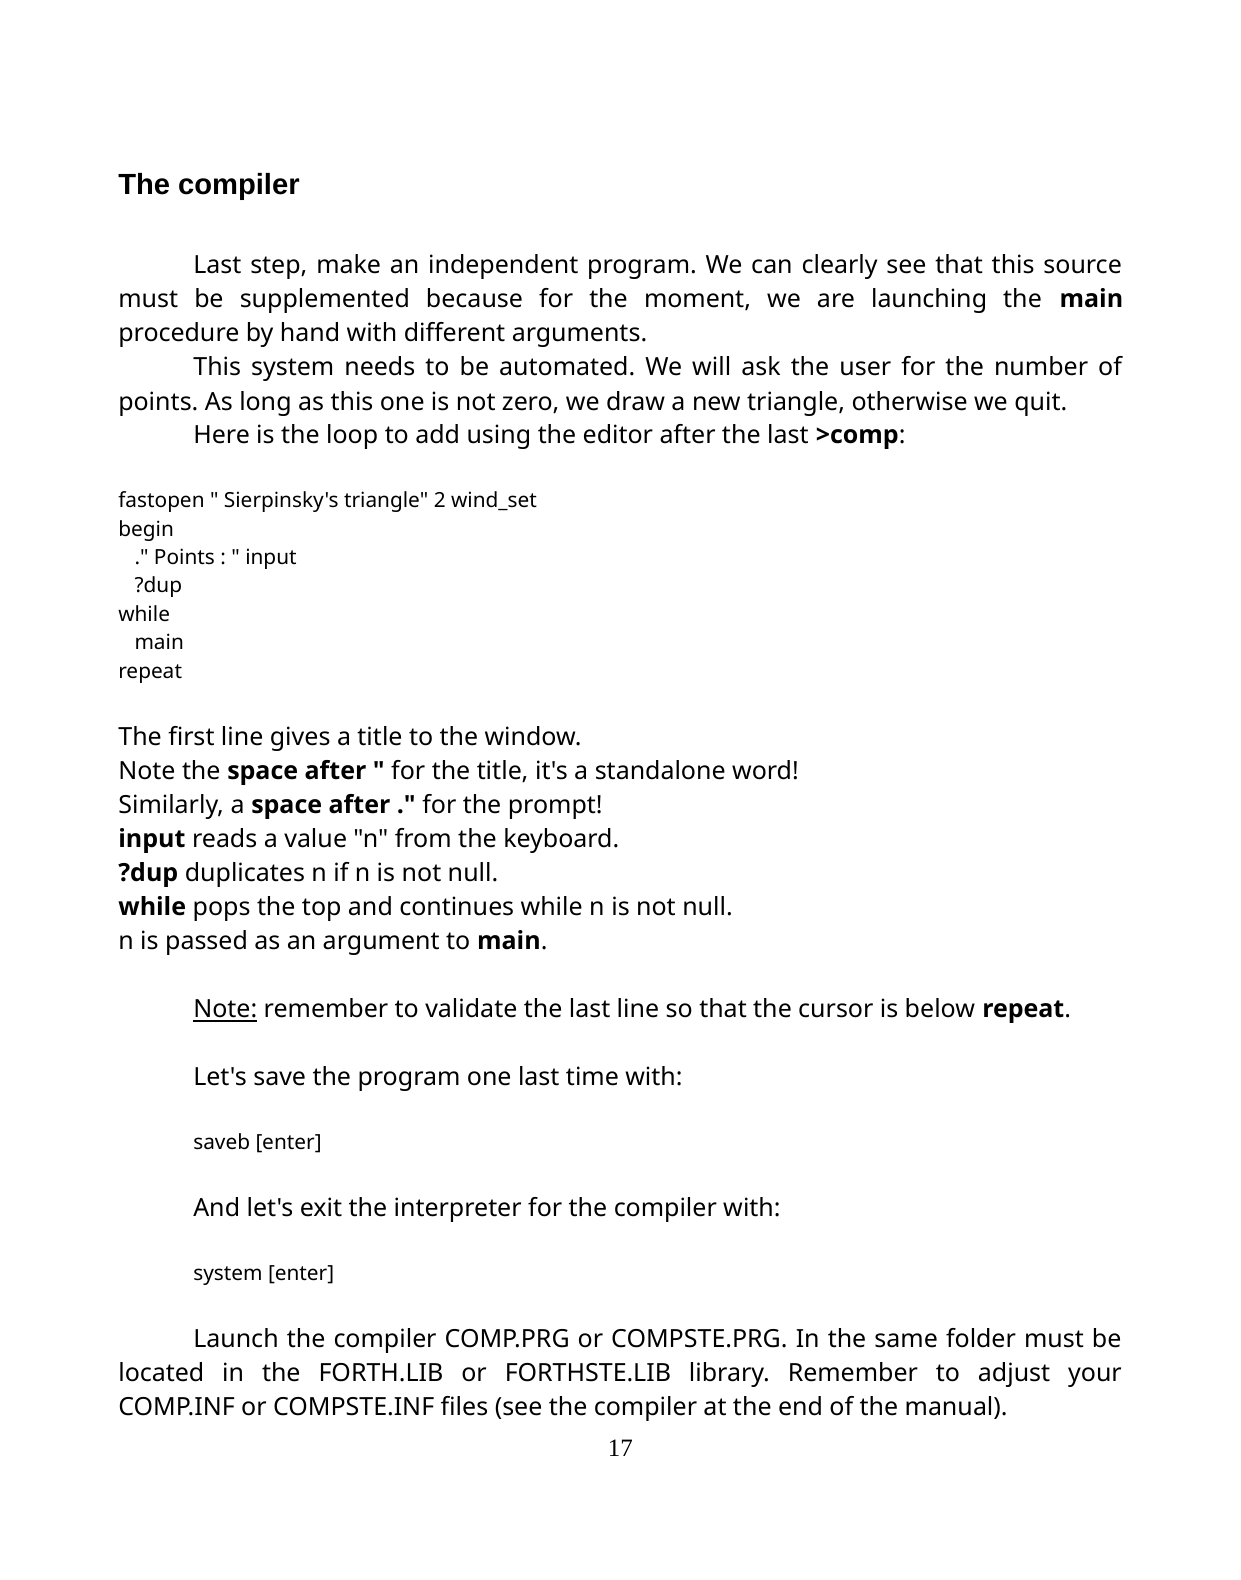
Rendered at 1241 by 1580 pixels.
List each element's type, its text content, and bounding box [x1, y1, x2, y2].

text begin [118, 514, 1122, 542]
text repeat [118, 656, 1122, 684]
text saveb [enter] [118, 1127, 1122, 1156]
text n is passed as an argument to main. [118, 923, 1123, 957]
text main [118, 627, 1122, 656]
subtitle The compiler [118, 167, 1122, 200]
text Let's save the program one last time with: [118, 1059, 1123, 1093]
text ?dup duplicates n if n is not null. [118, 855, 1123, 889]
text Here is the loop to add using the editor after the last >comp: [118, 417, 1123, 451]
text system [enter] [118, 1258, 1122, 1286]
text input reads a value "n" from the keyboard. [118, 821, 1123, 855]
text Note the space after " for the title, it's a standalone word! [118, 752, 1123, 787]
text ?dup [118, 571, 1122, 599]
text fastopen " Sierpinsky's triangle" 2 wind_set [118, 485, 1122, 514]
text Similarly, a space after ." for the prompt! [118, 787, 1123, 821]
text Note: remember to validate the last line so that the cursor is below repeat. [118, 991, 1123, 1025]
text while [118, 599, 1122, 627]
text The first line gives a title to the window. [118, 718, 1123, 752]
text This system needs to be automated. We will ask the user for the number of points. As long as this one is not zero, we draw a new triangle, otherwise we quit. [118, 349, 1123, 417]
text while pops the top and continues while n is not null. [118, 889, 1123, 923]
text Launch the compiler COMP.PRG or COMPSTE.PRG. In the same folder must be located in the FORTH.LIB or FORTHSTE.LIB library. Remember to adjust your COMP.INF or COMPSTE.INF files (see the compiler at the end of the manual). [118, 1320, 1123, 1422]
text Last step, make an independent program. We can clearly see that this source must be supplemented because for the moment, we are launching the main procedure by hand with different arguments. [118, 247, 1123, 349]
text And let's exit the interpreter for the compiler with: [118, 1190, 1123, 1224]
text ." Points : " input [118, 542, 1122, 571]
